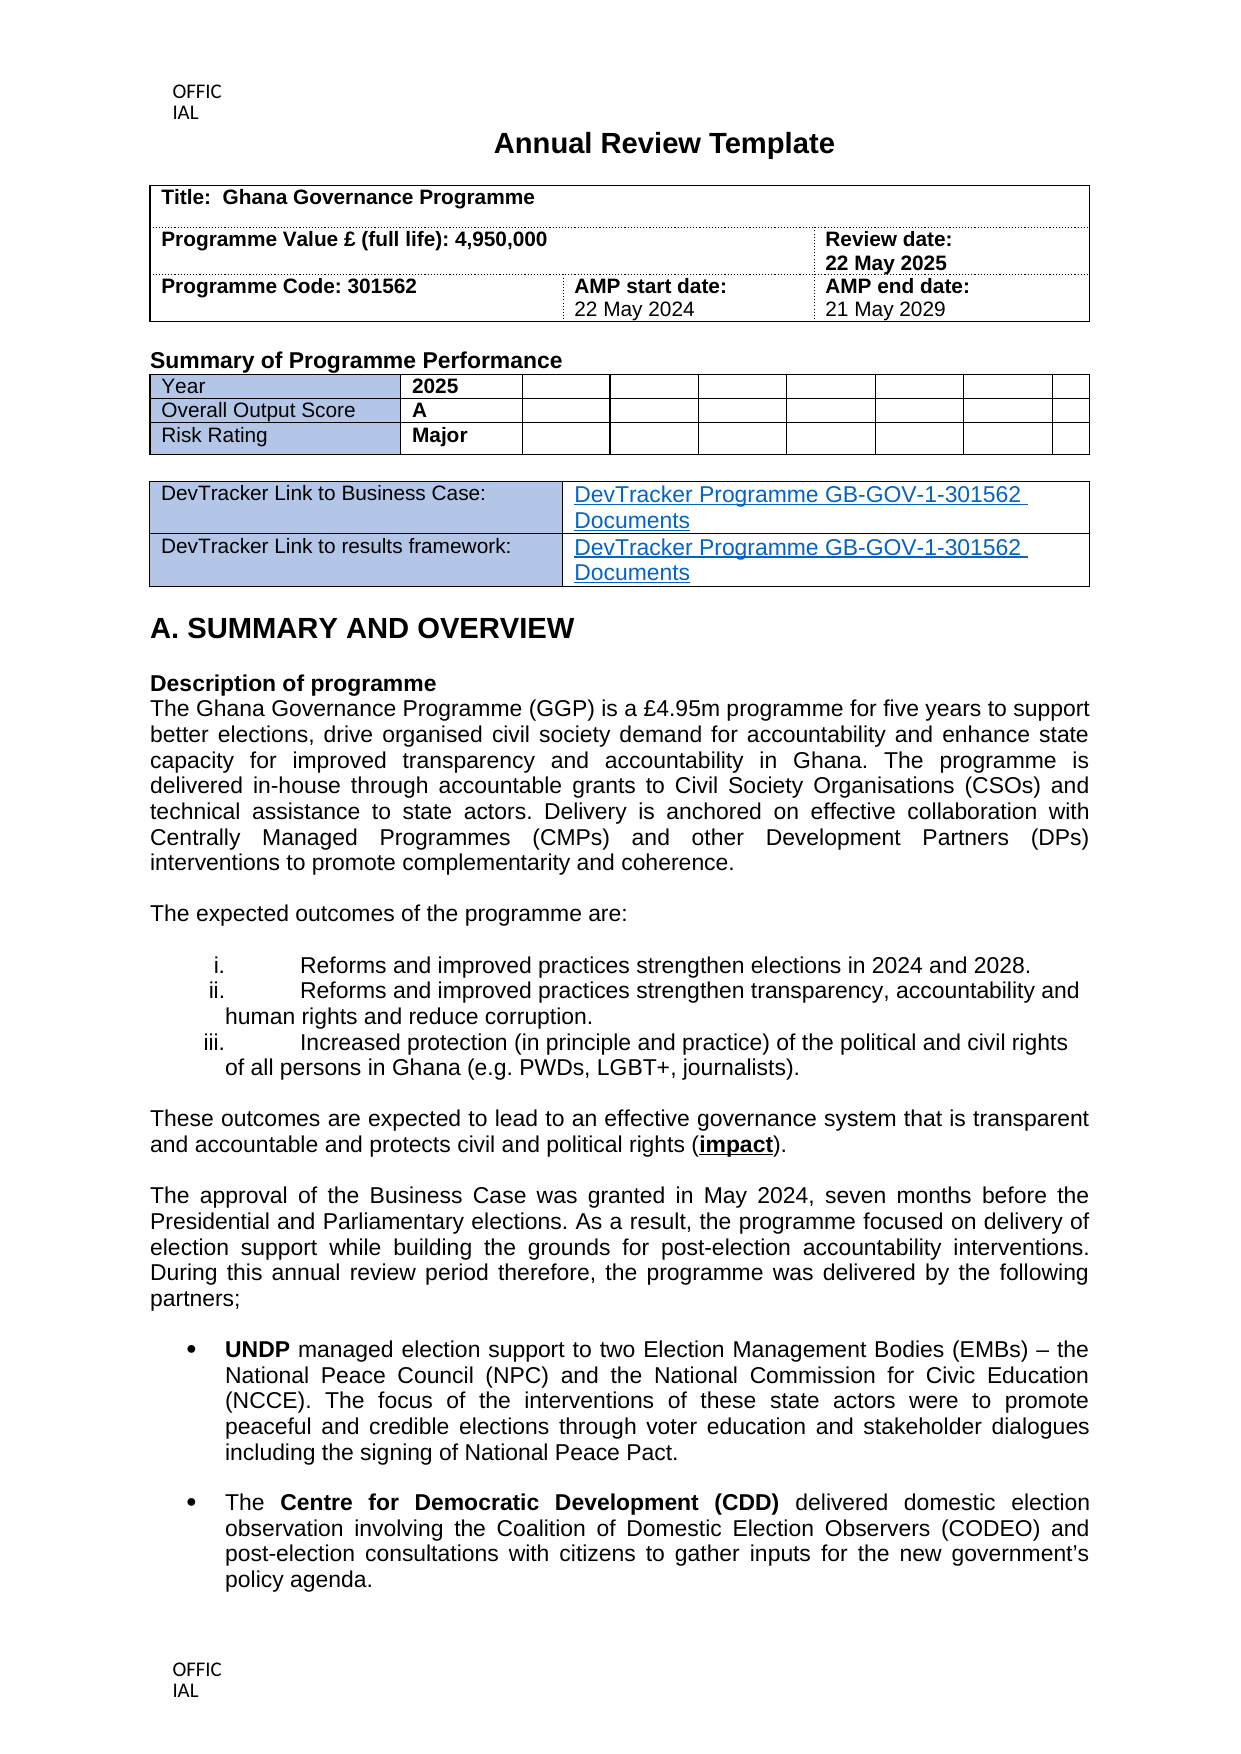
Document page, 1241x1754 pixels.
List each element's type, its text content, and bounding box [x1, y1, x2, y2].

text The Ghana Governance Programme (GGP) is a £4.95m programme for five years to support better elections, drive organised civil society demand for accountability and enhance state capacity for improved transparency and accountability in Ghana. The programme is delivered in-house through accountable grants to Civil Society Organisations (CSOs) and technical assistance to state actors. Delivery is anchored on effective collaboration with Centrally Managed Programmes (CMPs) and other Development Partners (DPs) interventions to promote complementarity and coherence. [150, 696, 1090, 875]
text Summary of Programme Performance [150, 348, 1090, 373]
text The approval of the Business Case was granted in May 2024, seven months before the Presidential and Parliamentary elections. As a result, the programme focused on delivery of election support while building the grounds for post-election accountability interventions. During this annual review period therefore, the programme was delivered by the following partners; [150, 1183, 1090, 1311]
table_cell [523, 399, 609, 422]
table_header Title: Ghana Governance Programme [151, 186, 1089, 227]
table_header Year [151, 375, 400, 398]
table_cell A [401, 399, 522, 422]
table_cell [699, 399, 786, 422]
table_cell Programme Value £ (full life): 4,950,000 [151, 227, 814, 274]
list Increased protection (in principle and practice) of the political and civil rights of all persons in Ghana (e.g. PWDs, LGBT+, journalists). [225, 1029, 1090, 1080]
table_cell [1053, 399, 1089, 422]
table_cell DevTracker Link to results framework: [150, 534, 562, 586]
table_cell [611, 399, 698, 422]
table_cell Programme Code: 301562 [151, 274, 563, 321]
table_cell [699, 423, 786, 454]
table_cell Review date: 22 May 2025 [814, 227, 1089, 274]
text The expected outcomes of the programme are: [150, 901, 1090, 927]
table_cell [964, 423, 1052, 454]
table_cell [876, 423, 963, 454]
table_header DevTracker Link to Business Case: [150, 482, 562, 533]
table_header [964, 375, 1052, 398]
table_cell Risk Rating [151, 423, 400, 454]
table_header [699, 375, 786, 398]
table_cell Overall Output Score [151, 399, 400, 422]
table_cell DevTracker Programme GB-GOV-1-301562 Documents [563, 534, 1089, 586]
table_cell [523, 423, 609, 454]
table_cell AMP start date: 22 May 2024 [563, 274, 814, 321]
text These outcomes are expected to lead to an effective governance system that is transparent and accountable and protects civil and political rights (impact). [150, 1106, 1090, 1157]
table_cell [787, 399, 875, 422]
table_cell [787, 423, 875, 454]
table_header 2025 [401, 375, 522, 398]
text Description of programme [150, 670, 1090, 696]
table_cell Major [401, 423, 522, 454]
table_header DevTracker Programme GB-GOV-1-301562 Documents [563, 482, 1089, 533]
table_header [787, 375, 875, 398]
table_cell [964, 399, 1052, 422]
table_cell [611, 423, 698, 454]
table_header [611, 375, 698, 398]
text A. SUMMARY AND OVERVIEW [150, 612, 1090, 645]
list Reforms and improved practices strengthen elections in 2024 and 2028. [225, 952, 1090, 978]
table_cell AMP end date: 21 May 2029 [814, 274, 1089, 321]
table_cell [1053, 423, 1089, 454]
list Reforms and improved practices strengthen transparency, accountability and human rights and reduce corruption. [225, 978, 1090, 1029]
table_header [876, 375, 963, 398]
subtitle Annual Review Template [150, 127, 1090, 159]
table_cell [876, 399, 963, 422]
list UNDP managed election support to two Election Management Bodies (EMBs) – the National Peace Council (NPC) and the National Commission for Civic Education (NCCE). The focus of the interventions of these state actors were to promote peaceful and credible elections through voter education and stakeholder dialogues including the signing of National Peace Pact. [187, 1337, 1090, 1465]
list The Centre for Democratic Development (CDD) delivered domestic election observation involving the Coalition of Domestic Election Observers (CODEO) and post-election consultations with citizens to gather inputs for the new government’s policy agenda. [187, 1490, 1090, 1592]
table_header [523, 375, 609, 398]
table_header [1053, 375, 1089, 398]
